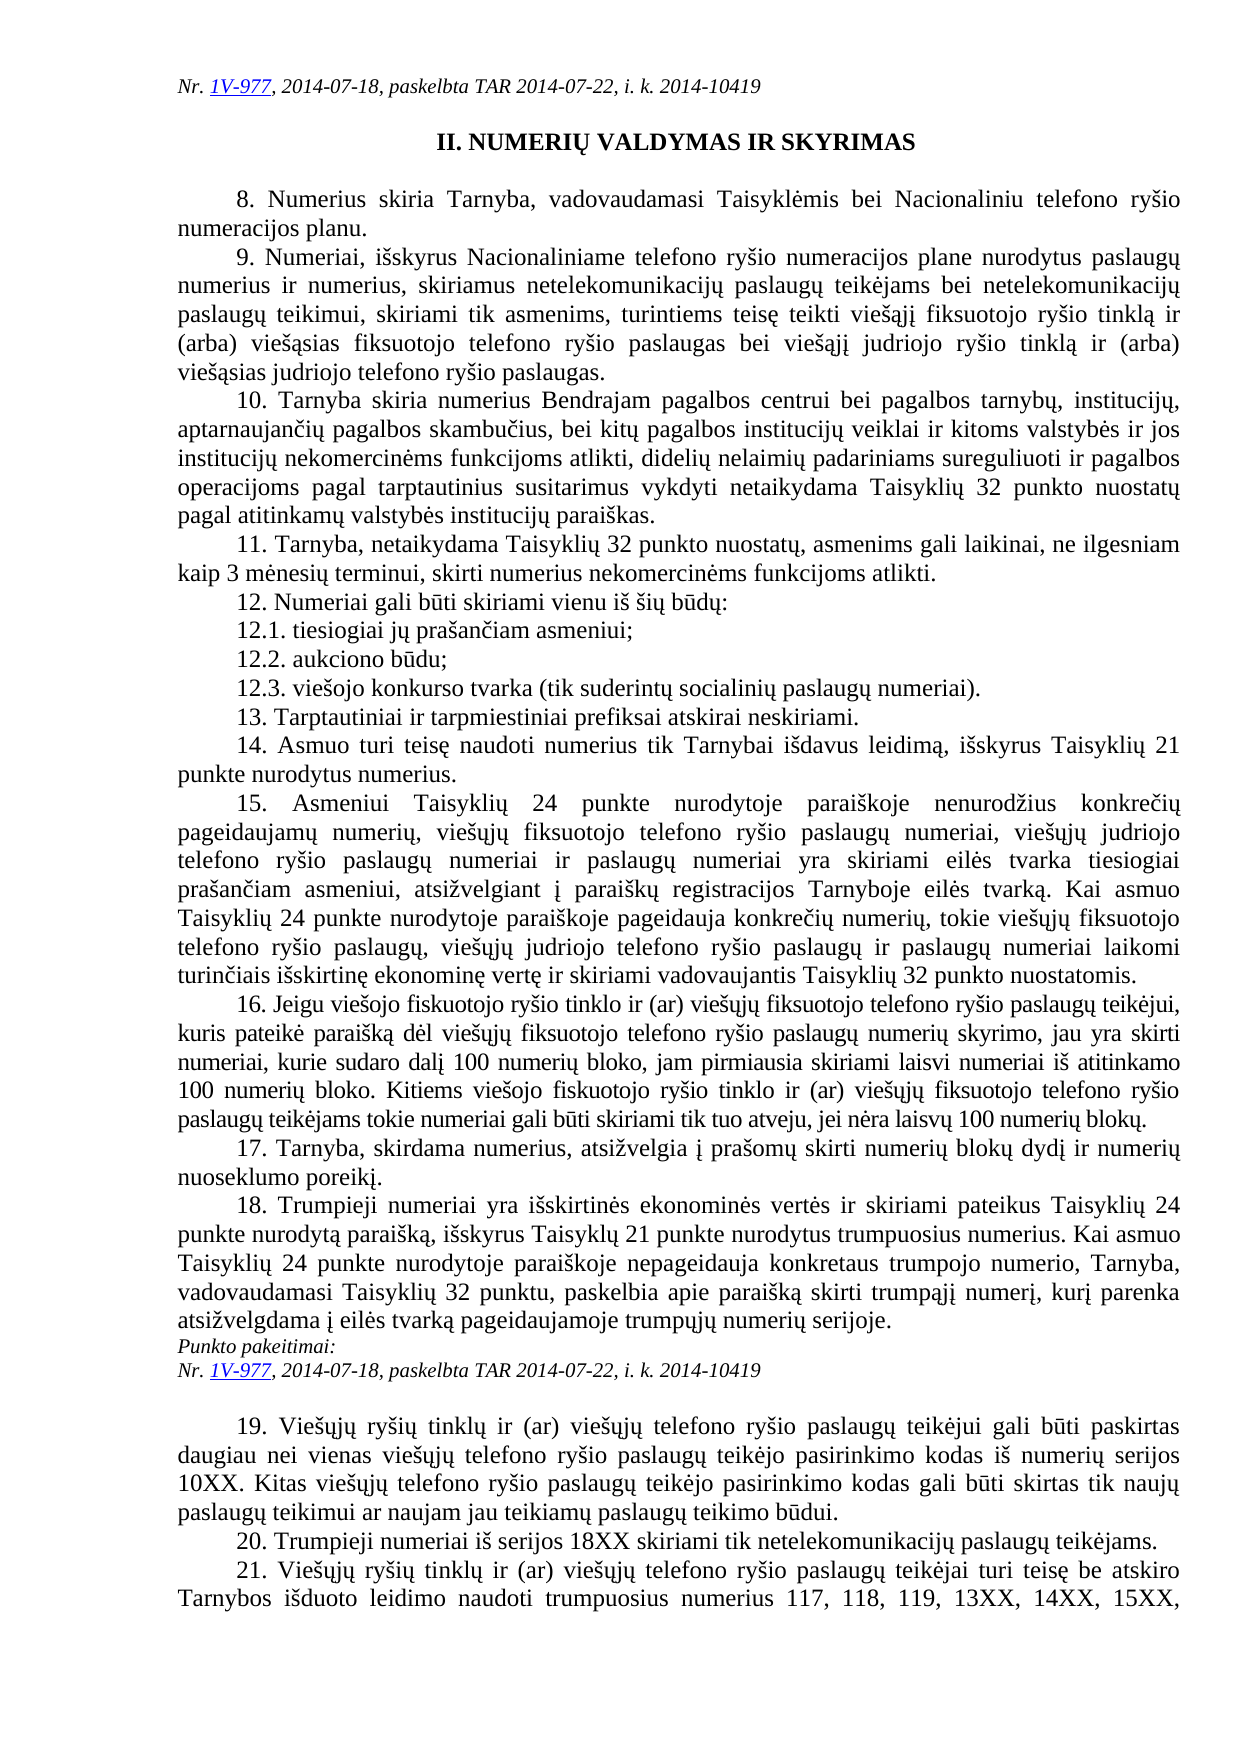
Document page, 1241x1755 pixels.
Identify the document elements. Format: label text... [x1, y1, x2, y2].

text 17. Tarnyba, skirdama numerius, atsižvelgia į prašomų skirti numerių blokų dydį ir numerių nuoseklumo poreikį. [177, 1133, 1181, 1190]
text 12. Numeriai gali būti skiriami vienu iš šių būdų: [177, 587, 1181, 615]
text Nr. 1V-977, 2014-07-18, paskelbta TAR 2014-07-22, i. k. 2014-10419 [177, 74, 1181, 98]
text 14. Asmuo turi teisę naudoti numerius tik Tarnybai išdavus leidimą, išskyrus Taisyklių 21 punkte nurodytus numerius. [177, 730, 1181, 788]
text Punkto pakeitimai: [177, 1334, 1181, 1358]
text 12.1. tiesiogiai jų prašančiam asmeniui; [177, 615, 1181, 644]
text 12.2. aukciono būdu; [177, 644, 1181, 673]
text II. numerių VALDYMAS IR SKYRIMAS [177, 127, 1181, 155]
text 13. Tarptautiniai ir tarpmiestiniai prefiksai atskirai neskiriami. [177, 702, 1181, 730]
text 10. Tarnyba skiria numerius Bendrajam pagalbos centrui bei pagalbos tarnybų, institucijų, aptarnaujančių pagalbos skambučius, bei kitų pagalbos institucijų veiklai ir kitoms valstybės ir jos institucijų nekomercinėms funkcijoms atlikti, didelių nelaimių padariniams sureguliuoti ir pagalbos operacijoms pagal tarptautinius susitarimus vykdyti netaikydama Taisyklių 32 punkto nuostatų pagal atitinkamų valstybės institucijų paraiškas. [177, 385, 1181, 529]
text 9. Numeriai, išskyrus Nacionaliniame telefono ryšio numeracijos plane nurodytus paslaugų numerius ir numerius, skiriamus netelekomunikacijų paslaugų teikėjams bei netelekomunikacijų paslaugų teikimui, skiriami tik asmenims, turintiems teisę teikti viešąjį fiksuotojo ryšio tinklą ir (arba) viešąsias fiksuotojo telefono ryšio paslaugas bei viešąjį judriojo ryšio tinklą ir (arba) viešąsias judriojo telefono ryšio paslaugas. [177, 242, 1181, 385]
text Nr. 1V-977, 2014-07-18, paskelbta TAR 2014-07-22, i. k. 2014-10419 [177, 1358, 1181, 1382]
text 15. Asmeniui Taisyklių 24 punkte nurodytoje paraiškoje nenurodžius konkrečių pageidaujamų numerių, viešųjų fiksuotojo telefono ryšio paslaugų numeriai, viešųjų judriojo telefono ryšio paslaugų numeriai ir paslaugų numeriai yra skiriami eilės tvarka tiesiogiai prašančiam asmeniui, atsižvelgiant į paraiškų registracijos Tarnyboje eilės tvarką. Kai asmuo Taisyklių 24 punkte nurodytoje paraiškoje pageidauja konkrečių numerių, tokie viešųjų fiksuotojo telefono ryšio paslaugų, viešųjų judriojo telefono ryšio paslaugų ir paslaugų numeriai laikomi turinčiais išskirtinę ekonominę vertę ir skiriami vadovaujantis Taisyklių 32 punkto nuostatomis. [177, 788, 1181, 989]
text 21. Viešųjų ryšių tinklų ir (ar) viešųjų telefono ryšio paslaugų teikėjai turi teisę be atskiro Tarnybos išduoto leidimo naudoti trumpuosius numerius 117, 118, 119, 13XX, 14XX, 15XX, [177, 1555, 1181, 1612]
text 11. Tarnyba, netaikydama Taisyklių 32 punkto nuostatų, asmenims gali laikinai, ne ilgesniam kaip 3 mėnesių terminui, skirti numerius nekomercinėms funkcijoms atlikti. [177, 529, 1181, 587]
text 16. Jeigu viešojo fiskuotojo ryšio tinklo ir (ar) viešųjų fiksuotojo telefono ryšio paslaugų teikėjui, kuris pateikė paraišką dėl viešųjų fiksuotojo telefono ryšio paslaugų numerių skyrimo, jau yra skirti numeriai, kurie sudaro dalį 100 numerių bloko, jam pirmiausia skiriami laisvi numeriai iš atitinkamo 100 numerių bloko. Kitiems viešojo fiskuotojo ryšio tinklo ir (ar) viešųjų fiksuotojo telefono ryšio paslaugų teikėjams tokie numeriai gali būti skiriami tik tuo atveju, jei nėra laisvų 100 numerių blokų. [177, 989, 1181, 1133]
text 20. Trumpieji numeriai iš serijos 18XX skiriami tik netelekomunikacijų paslaugų teikėjams. [177, 1526, 1181, 1555]
text 18. Trumpieji numeriai yra išskirtinės ekonominės vertės ir skiriami pateikus Taisyklių 24 punkte nurodytą paraišką, išskyrus Taisyklų 21 punkte nurodytus trumpuosius numerius. Kai asmuo Taisyklių 24 punkte nurodytoje paraiškoje nepageidauja konkretaus trumpojo numerio, Tarnyba, vadovaudamasi Taisyklių 32 punktu, paskelbia apie paraišką skirti trumpąjį numerį, kurį parenka atsižvelgdama į eilės tvarką pageidaujamoje trumpųjų numerių serijoje. [177, 1190, 1181, 1334]
text 8. Numerius skiria Tarnyba, vadovaudamasi Taisyklėmis bei Nacionaliniu telefono ryšio numeracijos planu. [177, 184, 1181, 242]
text 12.3. viešojo konkurso tvarka (tik suderintų socialinių paslaugų numeriai). [177, 673, 1181, 702]
text 19. Viešųjų ryšių tinklų ir (ar) viešųjų telefono ryšio paslaugų teikėjui gali būti paskirtas daugiau nei vienas viešųjų telefono ryšio paslaugų teikėjo pasirinkimo kodas iš numerių serijos 10XX. Kitas viešųjų telefono ryšio paslaugų teikėjo pasirinkimo kodas gali būti skirtas tik naujų paslaugų teikimui ar naujam jau teikiamų paslaugų teikimo būdui. [177, 1411, 1181, 1526]
